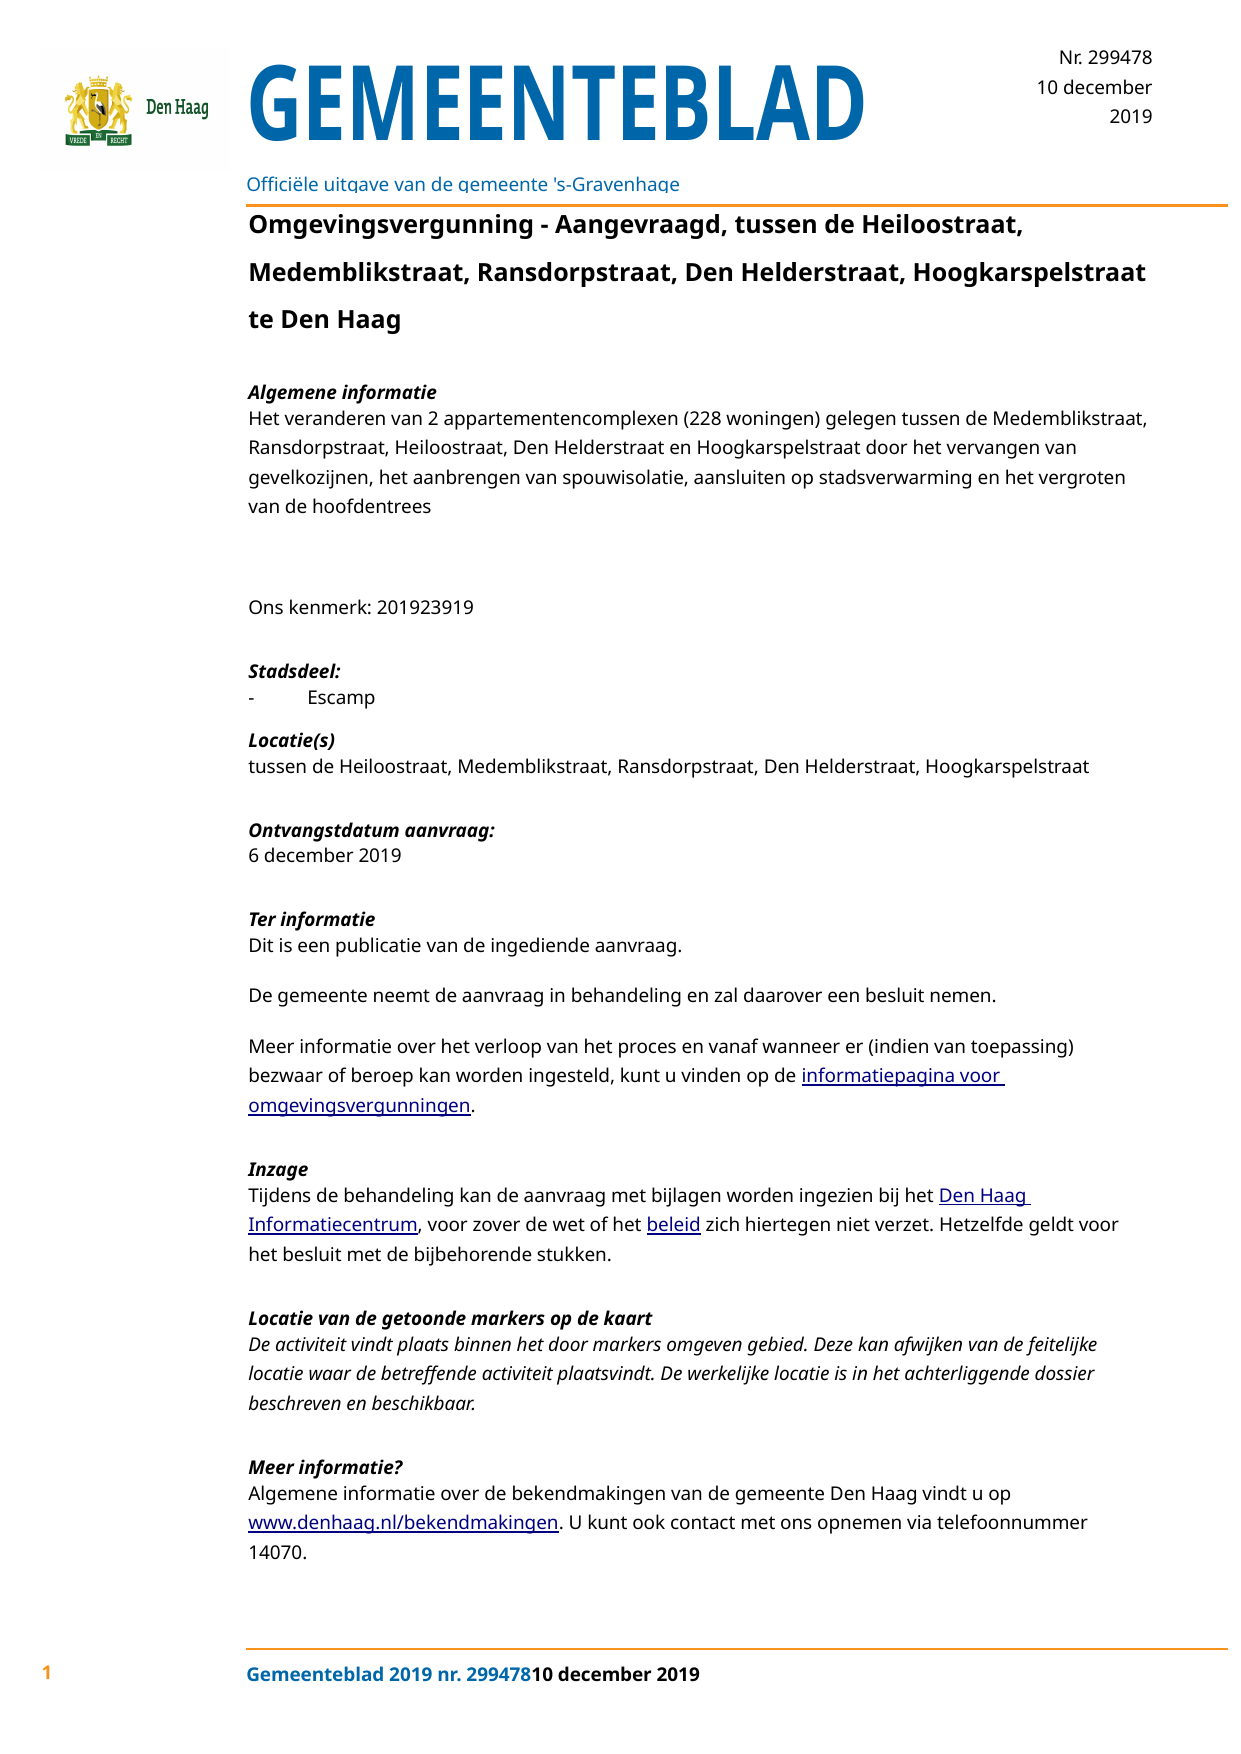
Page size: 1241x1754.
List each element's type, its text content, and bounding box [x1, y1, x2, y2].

text Ter informatie [248, 907, 1152, 932]
text Ons kenmerk: 201923919 [248, 594, 1152, 620]
text Omgevingsvergunning - Aangevraagd, tussen de Heiloostraat, Medemblikstraat, Ransdorpstraat, Den Helderstraat, Hoogkarspelstraat te Den Haag [248, 207, 1152, 336]
text Tijdens de behandeling kan de aanvraag met bijlagen worden ingezien bij het Den Haag Informatiecentrum, voor zover de wet of het beleid zich hiertegen niet verzet. Hetzelfde geldt voor het besluit met de bijbehorende stukken. [248, 1182, 1152, 1267]
text tussen de Heiloostraat, Medemblikstraat, Ransdorpstraat, Den Helderstraat, Hoogkarspelstraat [248, 753, 1152, 779]
text Locatie van de getoonde markers op de kaart [248, 1305, 1152, 1331]
text Locatie(s) [248, 727, 1152, 753]
text De activiteit vindt plaats binnen het door markers omgeven gebied. Deze kan afwijken van de feitelijke locatie waar de betreffende activiteit plaatsvindt. De werkelijke locatie is in het achterliggende dossier beschreven en beschikbaar. [248, 1331, 1152, 1416]
text Inzage [248, 1156, 1152, 1182]
list Escamp [248, 684, 1152, 710]
text Ontvangstdatum aanvraag: [248, 817, 1152, 843]
text Meer informatie over het verloop van het proces en vanaf wanneer er (indien van toepassing) bezwaar of beroep kan worden ingesteld, kunt u vinden op de informatiepagina voor omgevingsvergunningen. [248, 1033, 1152, 1118]
text De gemeente neemt de aanvraag in behandeling en zal daarover een besluit nemen. [248, 983, 1152, 1008]
picture [41, 47, 231, 172]
text Meer informatie? [248, 1454, 1152, 1480]
text 6 december 2019 [248, 843, 1152, 868]
text Het veranderen van 2 appartementencomplexen (228 woningen) gelegen tussen de Medemblikstraat, Ransdorpstraat, Heiloostraat, Den Helderstraat en Hoogkarspelstraat door het vervangen van gevelkozijnen, het aanbrengen van spouwisolatie, aansluiten op stadsverwarming en het vergroten van de hoofdentrees [248, 405, 1152, 519]
text Dit is een publicatie van de ingediende aanvraag. [248, 932, 1152, 958]
text Stadsdeel: [248, 658, 1152, 684]
text Algemene informatie over de bekendmakingen van de gemeente Den Haag vindt u op www.denhaag.nl/bekendmakingen. U kunt ook contact met ons opnemen via telefoonnummer 14070. [248, 1480, 1152, 1564]
text Algemene informatie [248, 379, 1152, 405]
